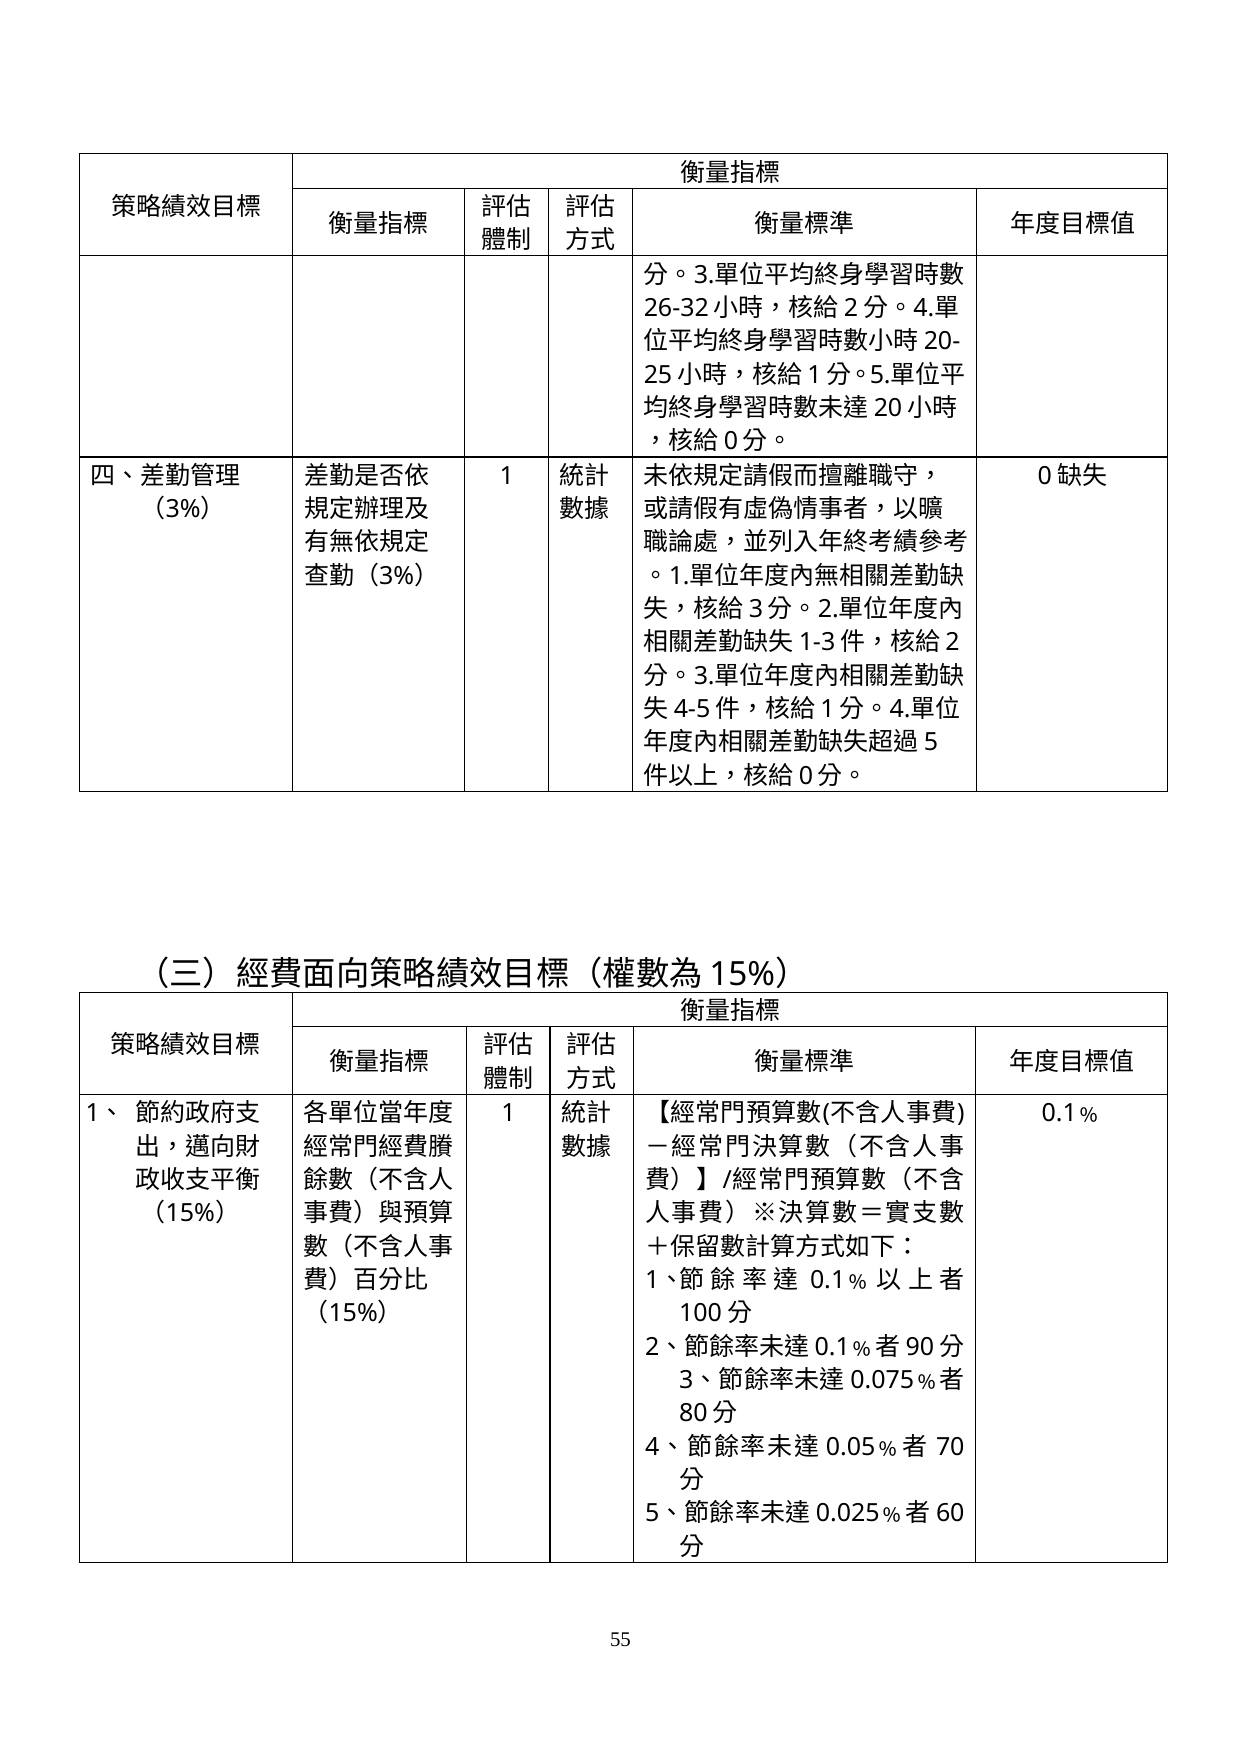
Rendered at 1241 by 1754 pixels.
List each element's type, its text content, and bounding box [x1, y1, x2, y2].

table_header 策略績效目標 [80, 993, 292, 1094]
table_cell [293, 256, 464, 456]
table_cell 未依規定請假而擅離職守，或請假有虛偽情事者，以曠職論處，並列入年終考績參考。1.單位年度內無相關差勤缺失，核給3分。2.單位年度內相關差勤缺失1-3件，核給2分。3.單位年度內相關差勤缺失4-5件，核給1分。4.單位年度內相關差勤缺失超過5件以上，核給0分。 [633, 458, 976, 791]
table_cell 評估體制 [465, 189, 548, 255]
table_cell 1 [467, 1095, 549, 1562]
table_cell 各單位當年度經常門經費賸餘數（不含人事費）與預算數（不含人事費）百分比 （15%） [293, 1095, 466, 1562]
table_cell [549, 256, 632, 456]
table_cell [465, 256, 548, 456]
table_cell 差勤是否依規定辦理及有無依規定查勤（3%） [293, 458, 464, 791]
table_cell 分。3.單位平均終身學習時數26-32小時，核給2分。4.單位平均終身學習時數小時20-25小時，核給1分。5.單位平均終身學習時數未達20小時，核給0分。 [633, 256, 976, 456]
table_header 策略績效目標 [80, 154, 292, 255]
table_header 衡量指標 [293, 993, 1167, 1026]
text （三）經費面向策略績效目標（權數為15%） [136, 958, 1104, 992]
table_cell 0.1﹪ [976, 1095, 1167, 1562]
table_cell 節約政府支出，邁向財政收支平衡 （15%） [80, 1095, 292, 1562]
table_cell 0缺失 [977, 458, 1167, 791]
table_cell 統計數據 [549, 458, 632, 791]
table_cell [977, 256, 1167, 456]
table_cell 1 [465, 458, 548, 791]
table_cell 衡量指標 [293, 189, 464, 255]
table_cell [80, 256, 292, 456]
table_cell 年度目標值 [976, 1027, 1167, 1094]
table_cell 評估方式 [551, 1027, 633, 1094]
table_cell 【經常門預算數(不含人事費)－經常門決算數（不含人事費）】/經常門預算數（不含人事費）※決算數＝實支數＋保留數計算方式如下： 1、 節餘率達0.1﹪以上者100分 2、節餘率未達0.1﹪者 90分3、節餘率未達0.075﹪者 80分 4、節餘率未達0.05﹪者 70分 5、節餘率未達0.025﹪者 60分 [634, 1095, 975, 1562]
table_cell 衡量標準 [634, 1027, 975, 1094]
table_cell 統計數據 [551, 1095, 633, 1562]
table_cell 四、差勤管理 （3%） [80, 458, 292, 791]
table_cell 衡量標準 [633, 189, 976, 255]
table_cell 評估體制 [467, 1027, 549, 1094]
table_cell 評估方式 [549, 189, 632, 255]
table_cell 年度目標值 [977, 189, 1167, 255]
table_header 衡量指標 [293, 154, 1167, 188]
table_cell 衡量指標 [293, 1027, 466, 1094]
